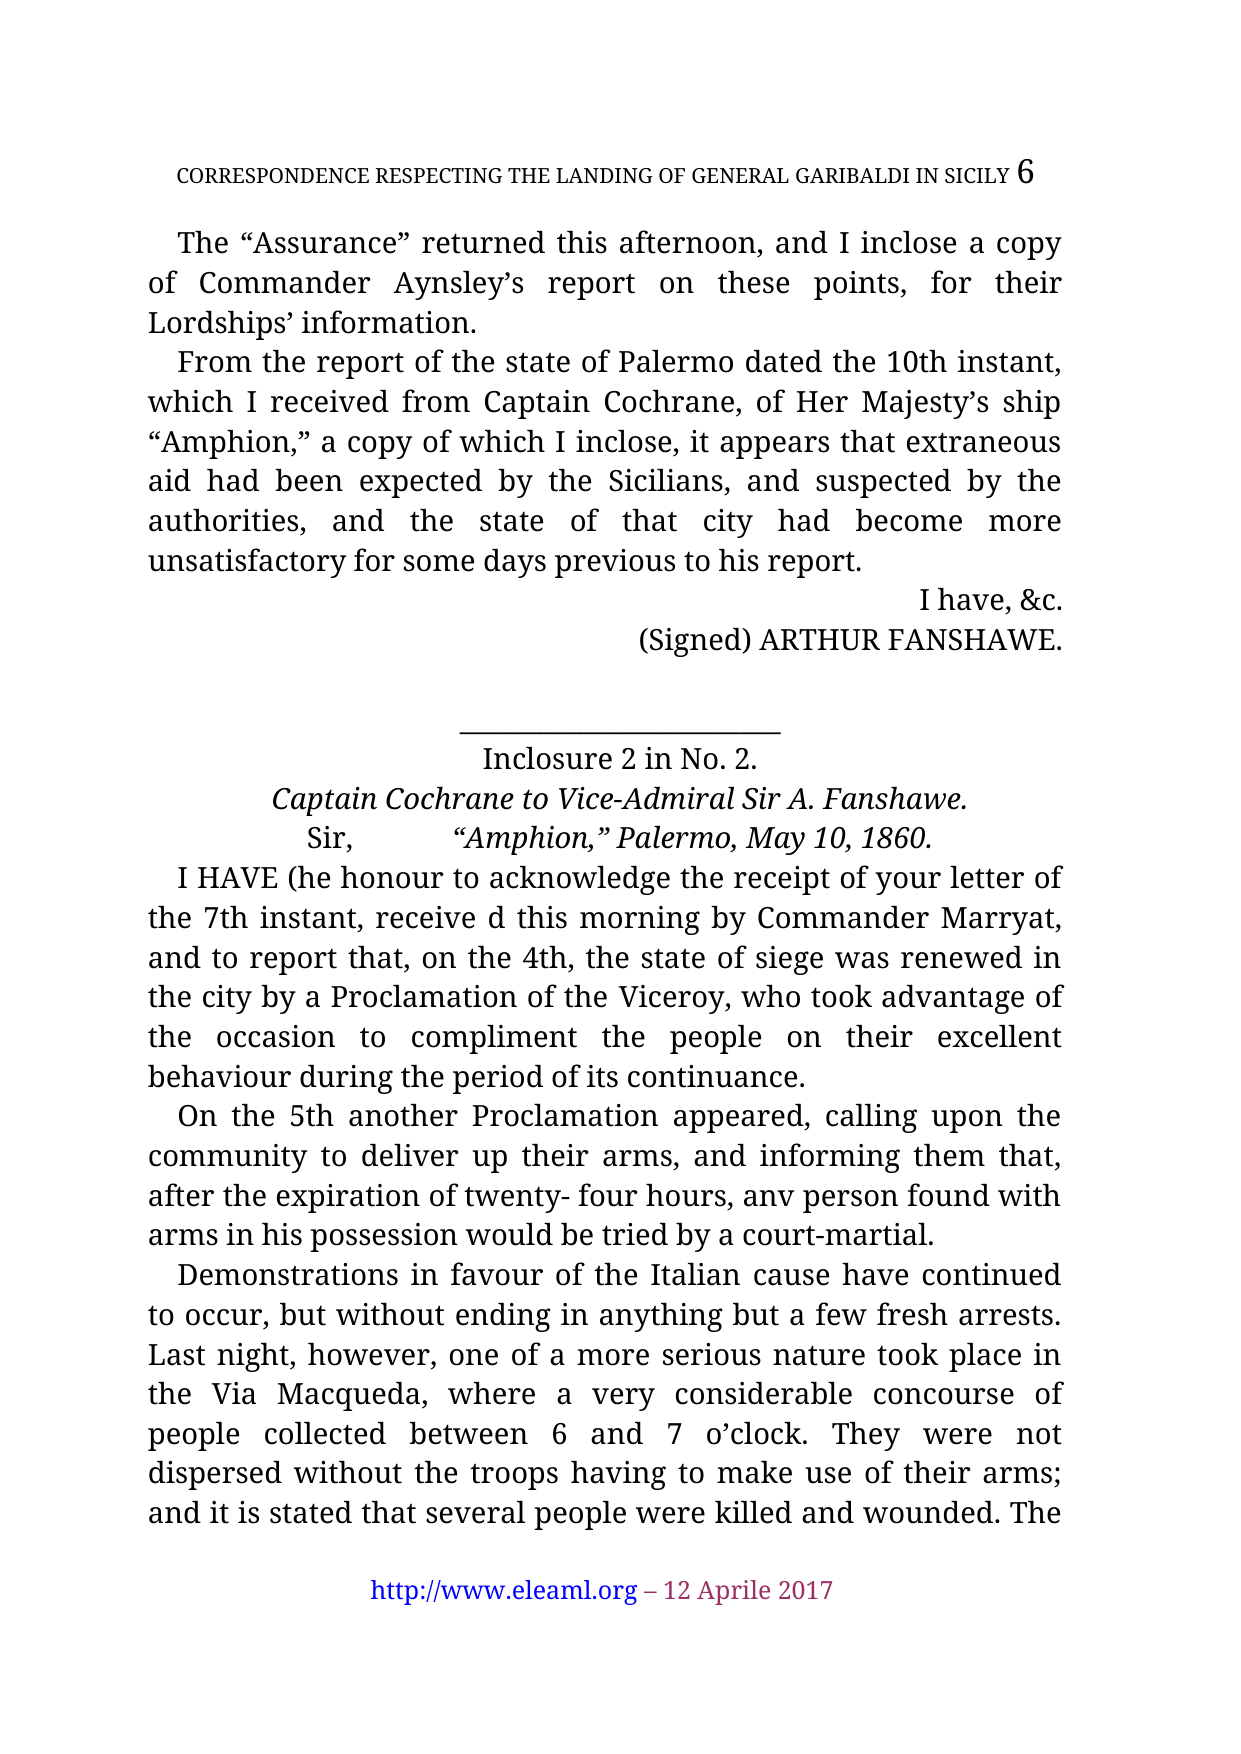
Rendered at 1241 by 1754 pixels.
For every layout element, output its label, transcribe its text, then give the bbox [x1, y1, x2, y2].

text I have, &c. [148, 580, 1063, 619]
text Demonstrations in favour of the Italian cause have continued to occur, but without ending in anything but a few fresh arrests. Last night, however, one of a more serious nature took place in the Via Macqueda, where a very considerable concourse of people collected between 6 and 7 o’clock. They were not dispersed without the troops having to make use of their arms; and it is stated that several people were killed and wounded. The [148, 1254, 1063, 1532]
text On the 5th another Proclamation appeared, calling upon the community to deliver up their arms, and informing them that, after the expiration of twenty- four hours, anv person found with arms in his possession would be tried by a court-martial. [148, 1096, 1063, 1254]
text (Signed) ARTHUR FANSHAWE. [148, 619, 1063, 659]
text I HAVE (he honour to acknowledge the receipt of your letter of the 7th instant, receive d this morning by Commander Marryat, and to report that, on the 4th, the state of siege was renewed in the city by a Proclamation of the Viceroy, who took advantage of the occasion to compliment the people on their excellent behaviour during the period of its continuance. [148, 857, 1063, 1096]
text Inclosure 2 in No. 2. [148, 738, 1063, 778]
text ________________________ [148, 699, 1063, 738]
text Sir, “Amphion,” Palermo, May 10, 1860. [148, 818, 1063, 857]
text From the report of the state of Palermo dated the 10th instant, which I received from Captain Cochrane, of Her Majesty’s ship “Amphion,” a copy of which I inclose, it appears that extraneous aid had been expected by the Sicilians, and suspected by the authorities, and the state of that city had become more unsatisfactory for some days previous to his report. [148, 342, 1063, 580]
text The “Assurance” returned this afternoon, and I inclose a copy of Commander Aynsley’s report on these points, for their Lordships’ information. [148, 222, 1063, 342]
text Captain Cochrane to Vice-Admiral Sir A. Fanshawe. [148, 778, 1063, 818]
